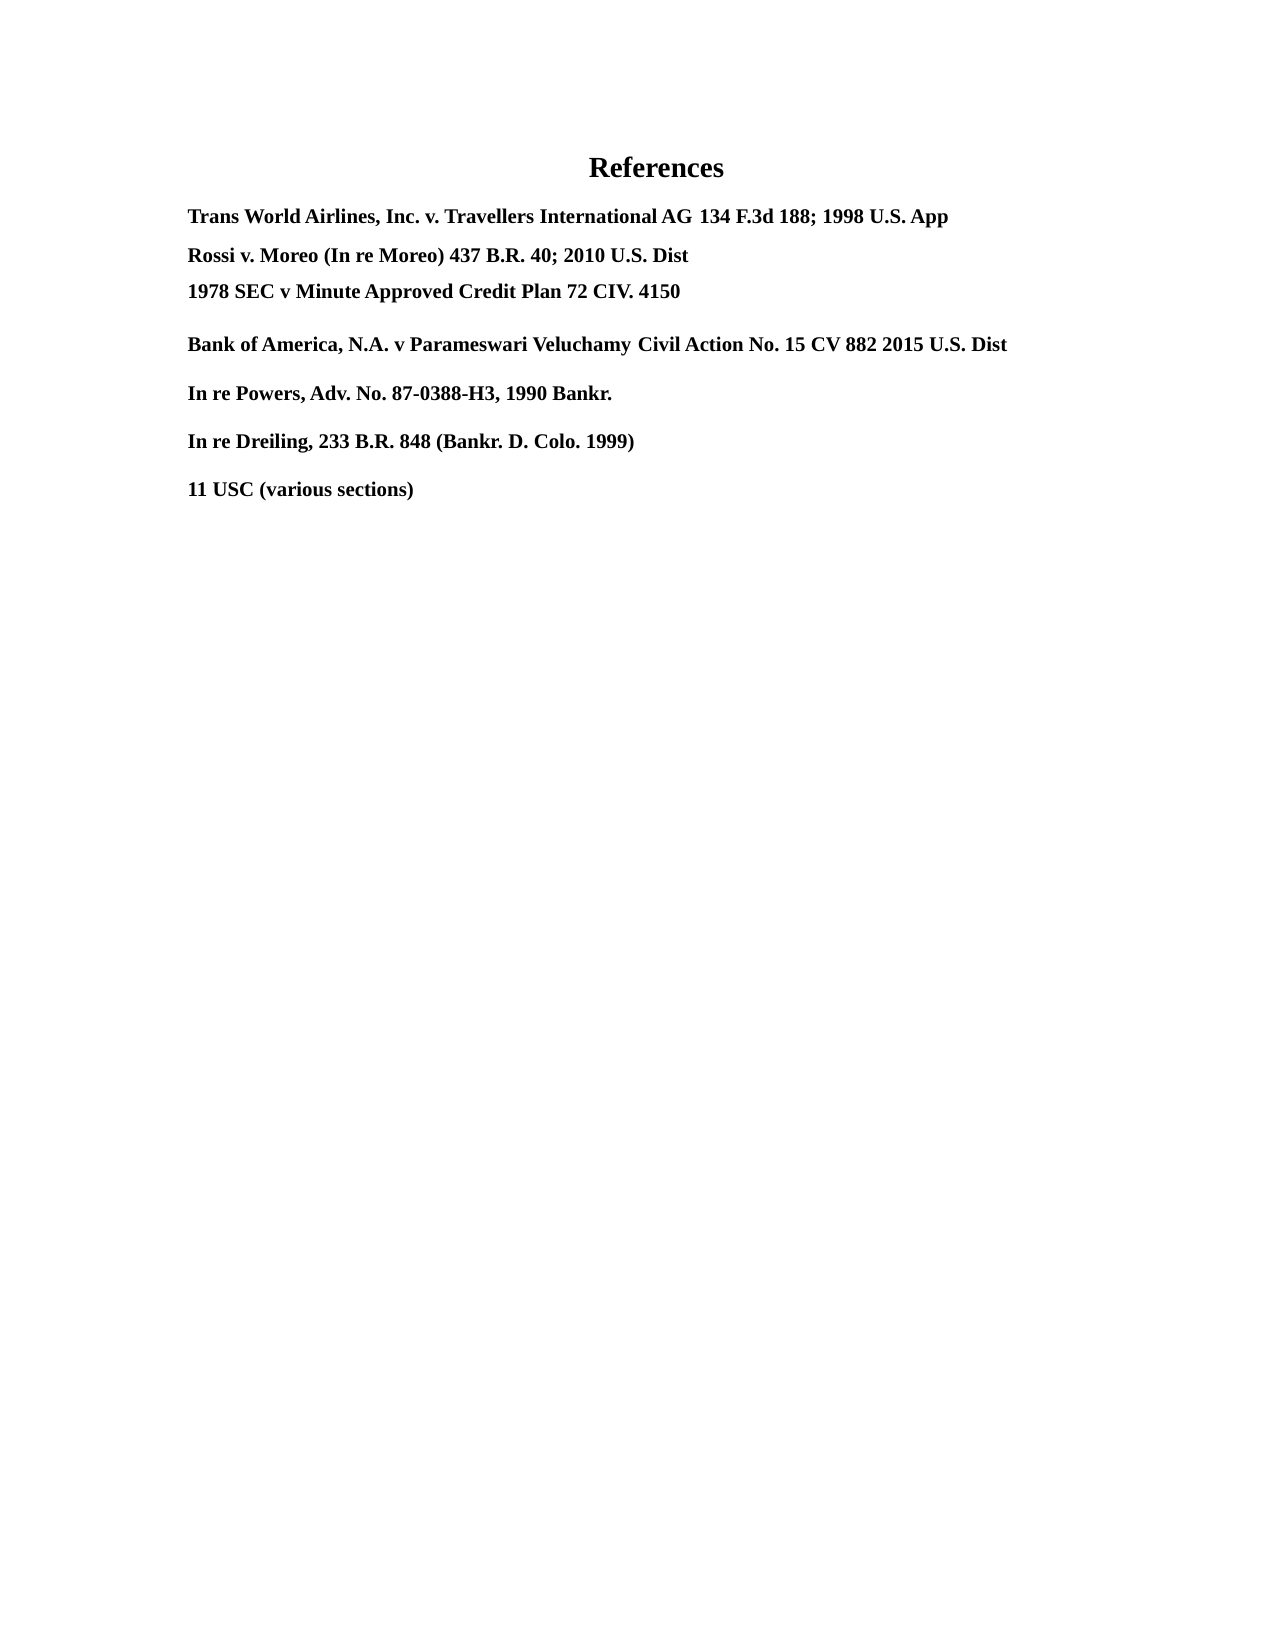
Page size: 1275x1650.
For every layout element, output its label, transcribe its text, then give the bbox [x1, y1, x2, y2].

text In re Powers, Adv. No. 87-0388-H3, 1990 Bankr. [150, 380, 1125, 404]
text References [150, 150, 1125, 183]
text Bank of America, N.A. v Parameswari Veluchamy Civil Action No. 15 CV 882 2015 U.S. Dist [150, 328, 1125, 356]
text Rossi v. Moreo (In re Moreo) 437 B.R. 40; 2010 U.S. Dist [150, 243, 1125, 267]
text 11 USC (various sections) [150, 477, 1125, 501]
text 1978 SEC v Minute Approved Credit Plan 72 CIV. 4150 [150, 279, 1125, 303]
text Trans World Airlines, Inc. v. Travellers International AG 134 F.3d 188; 1998 U.S. App [150, 200, 1125, 229]
text In re Dreiling, 233 B.R. 848 (Bankr. D. Colo. 1999) [150, 428, 1125, 453]
